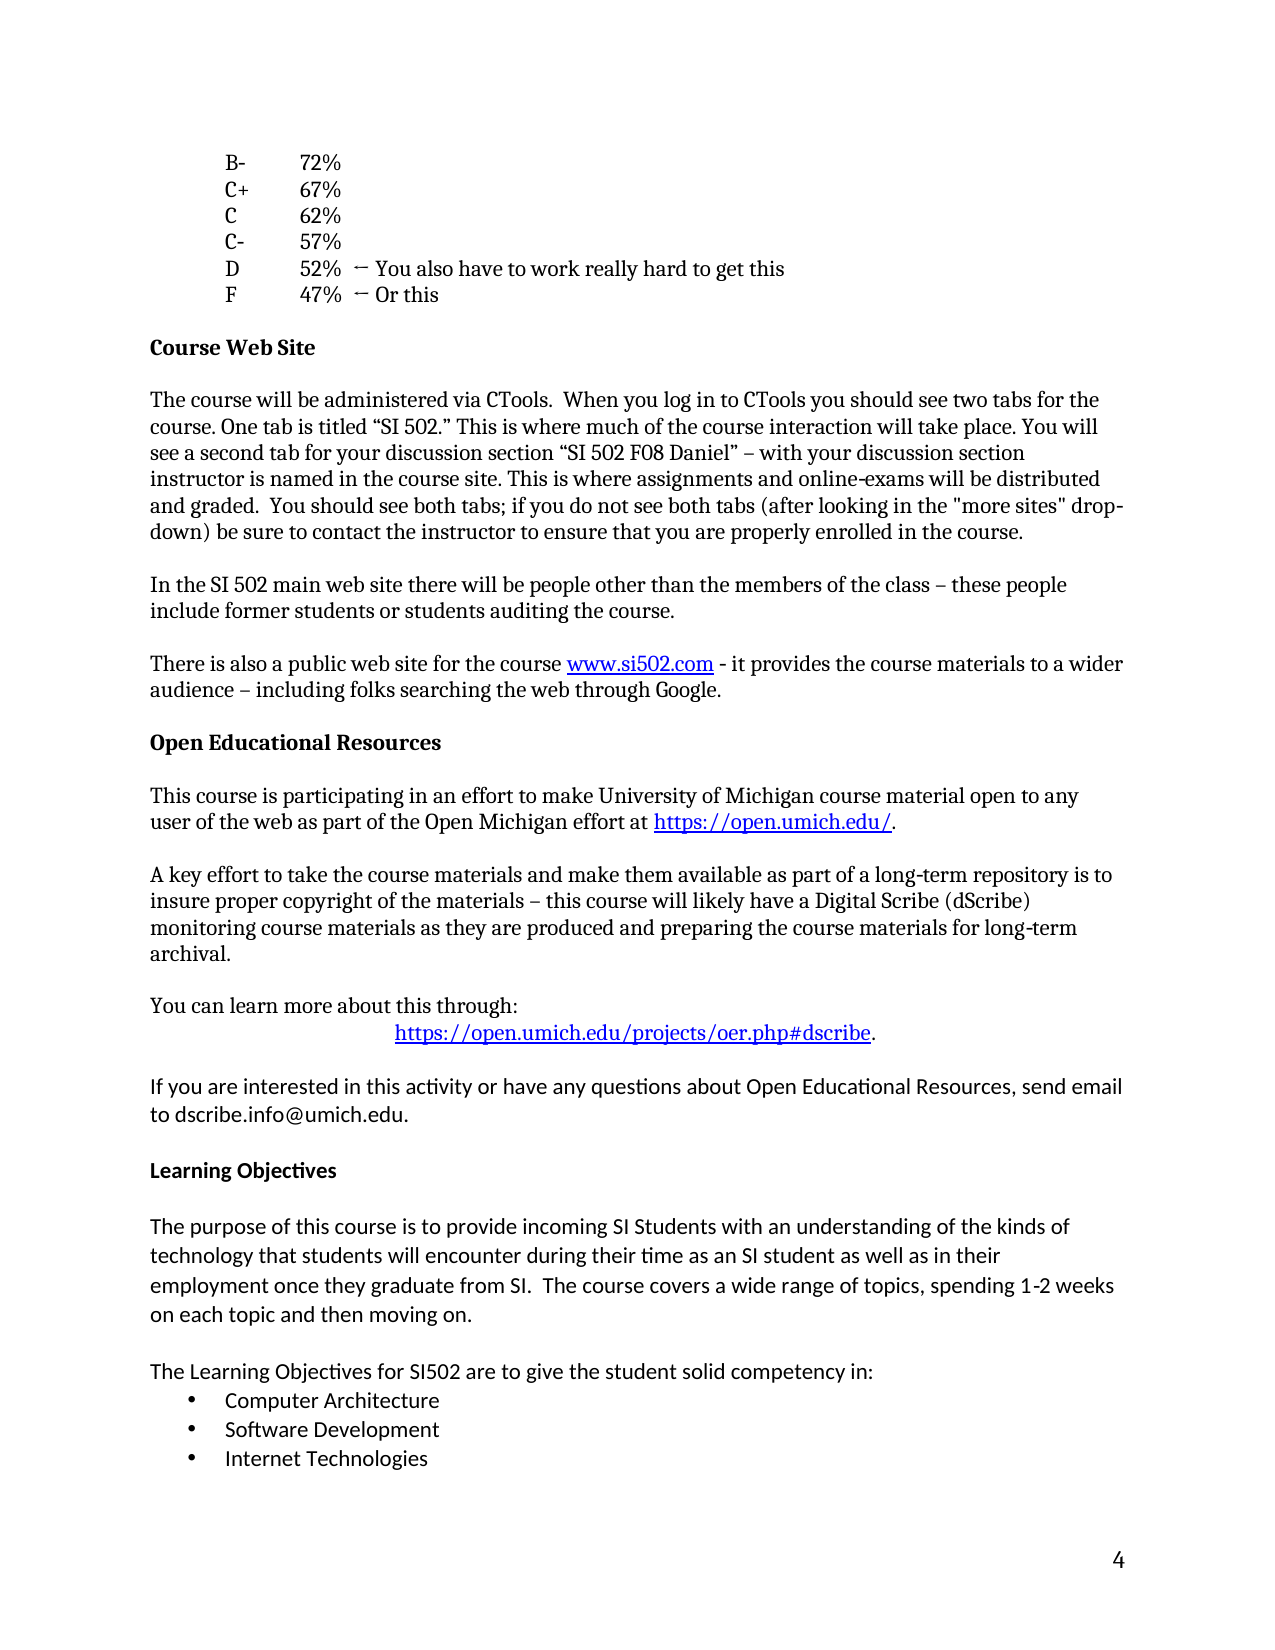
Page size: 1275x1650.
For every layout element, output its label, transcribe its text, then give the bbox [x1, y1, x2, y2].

text A key effort to take the course materials and make them available as part of a long‐term repository is to insure proper copyright of the materials – this course will likely have a Digital Scribe (dScribe) monitoring course materials as they are produced and preparing the course materials for long‐term archival. [150, 862, 1125, 967]
text This course is participating in an effort to make University of Michigan course material open to any user of the web as part of the Open Michigan effort at https://open.umich.edu/. [150, 782, 1125, 835]
text The purpose of this course is to provide incoming SI Students with an understanding of the kinds of technology that students will encounter during their time as an SI student as well as in their employment once they graduate from SI. The course covers a wide range of topics, spending 1‐2 weeks on each topic and then moving on. [150, 1212, 1125, 1328]
text There is also a public web site for the course www.si502.com ‐ it provides the course materials to a wider audience – including folks searching the web through Google. [150, 651, 1125, 703]
text Open Educational Resources [150, 730, 1125, 756]
text B‐ 72% [150, 150, 1125, 176]
text In the SI 502 main web site there will be people other than the members of the class – these people include former students or students auditing the course. [150, 572, 1125, 624]
text The Learning Objectives for SI502 are to give the student solid competency in: [150, 1357, 1125, 1385]
list Internet Technologies [187, 1443, 1125, 1472]
text https://open.umich.edu/projects/oer.php#dscribe. [150, 1020, 1125, 1046]
text C+ 67% [150, 176, 1125, 203]
text F 47% ← Or this [150, 282, 1125, 308]
text If you are interested in this activity or have any questions about Open Educational Resources, send email to dscribe.info@umich.edu. [150, 1072, 1125, 1128]
text Learning Objectives [150, 1156, 1125, 1184]
text Course Web Site [150, 334, 1125, 361]
text The course will be administered via CTools. When you log in to CTools you should see two tabs for the course. One tab is titled “SI 502.” This is where much of the course interaction will take place. You will see a second tab for your discussion section “SI 502 F08 Daniel” – with your discussion section instructor is named in the course site. This is where assignments and online‐exams will be distributed and graded. You should see both tabs; if you do not see both tabs (after looking in the "more sites" drop‐down) be sure to contact the instructor to ensure that you are properly enrolled in the course. [150, 387, 1125, 545]
text C‐ 57% [150, 229, 1125, 255]
text C 62% [150, 203, 1125, 229]
text D 52% ← You also have to work really hard to get this [150, 255, 1125, 282]
list Software Development [187, 1414, 1125, 1443]
list Computer Architecture [187, 1385, 1125, 1414]
text You can learn more about this through: [150, 993, 1125, 1020]
